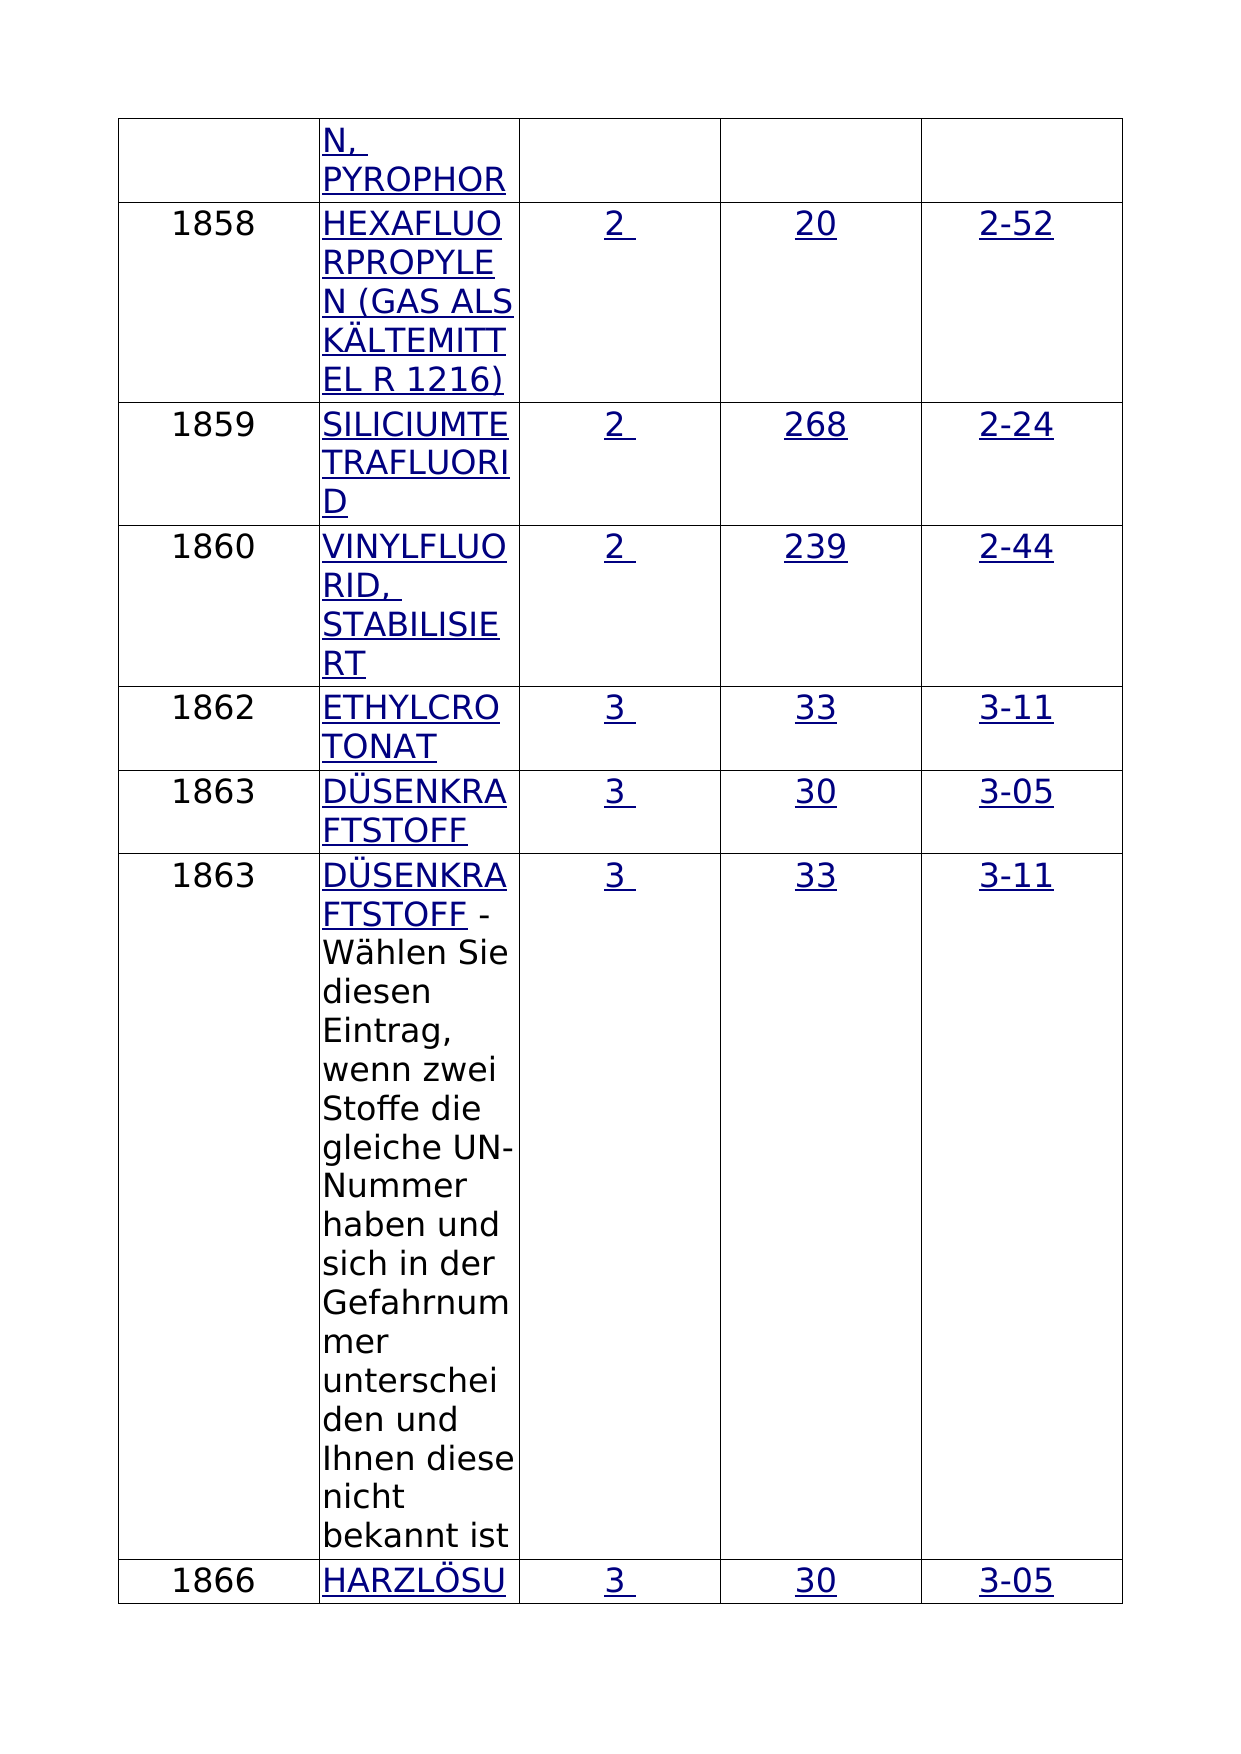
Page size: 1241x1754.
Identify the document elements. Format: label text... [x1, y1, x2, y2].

table_cell 30 [721, 771, 921, 853]
table_cell [922, 119, 1122, 202]
table_cell 2-52 [922, 203, 1122, 402]
table_cell DÜSENKRAFTSTOFF - Wählen Sie diesen Eintrag, wenn zwei Stoffe die gleiche UN-Nummer haben und sich in der Gefahrnummer unterscheiden und Ihnen diese nicht bekannt ist [320, 854, 519, 1558]
table_cell 3-05 [922, 771, 1122, 853]
table_cell 1862 [119, 687, 319, 769]
table_cell [520, 119, 720, 202]
table_cell 3 [520, 854, 720, 1558]
table_cell 3-05 [922, 1560, 1122, 1603]
table_cell 2 [520, 526, 720, 686]
table_cell HARZLÖSU [320, 1560, 519, 1603]
table_cell 268 [721, 403, 921, 524]
table_cell 1858 [119, 203, 319, 402]
table_cell 1866 [119, 1560, 319, 1603]
table_cell [721, 119, 921, 202]
table_cell SILICIUMTETRAFLUORID [320, 403, 519, 524]
table_cell 1859 [119, 403, 319, 524]
table_cell 1863 [119, 771, 319, 853]
table_cell 33 [721, 854, 921, 1558]
table_cell 2-24 [922, 403, 1122, 524]
table_cell 3-11 [922, 687, 1122, 769]
table_cell 3 [520, 687, 720, 769]
table_cell 33 [721, 687, 921, 769]
table_cell 1863 [119, 854, 319, 1558]
table_cell HEXAFLUORPROPYLEN (GAS ALS KÄLTEMITTEL R 1216) [320, 203, 519, 402]
table_cell 3-11 [922, 854, 1122, 1558]
table_cell 2 [520, 203, 720, 402]
table_cell N, PYROPHOR [320, 119, 519, 202]
table_cell VINYLFLUORID, STABILISIERT [320, 526, 519, 686]
table_cell 239 [721, 526, 921, 686]
table_cell ETHYLCROTONAT [320, 687, 519, 769]
table_cell 2-44 [922, 526, 1122, 686]
table_cell 1860 [119, 526, 319, 686]
table_cell 3 [520, 771, 720, 853]
table_cell DÜSENKRAFTSTOFF [320, 771, 519, 853]
table_cell 30 [721, 1560, 921, 1603]
table_cell [119, 119, 319, 202]
table_cell 2 [520, 403, 720, 524]
table_cell 20 [721, 203, 921, 402]
table_cell 3 [520, 1560, 720, 1603]
